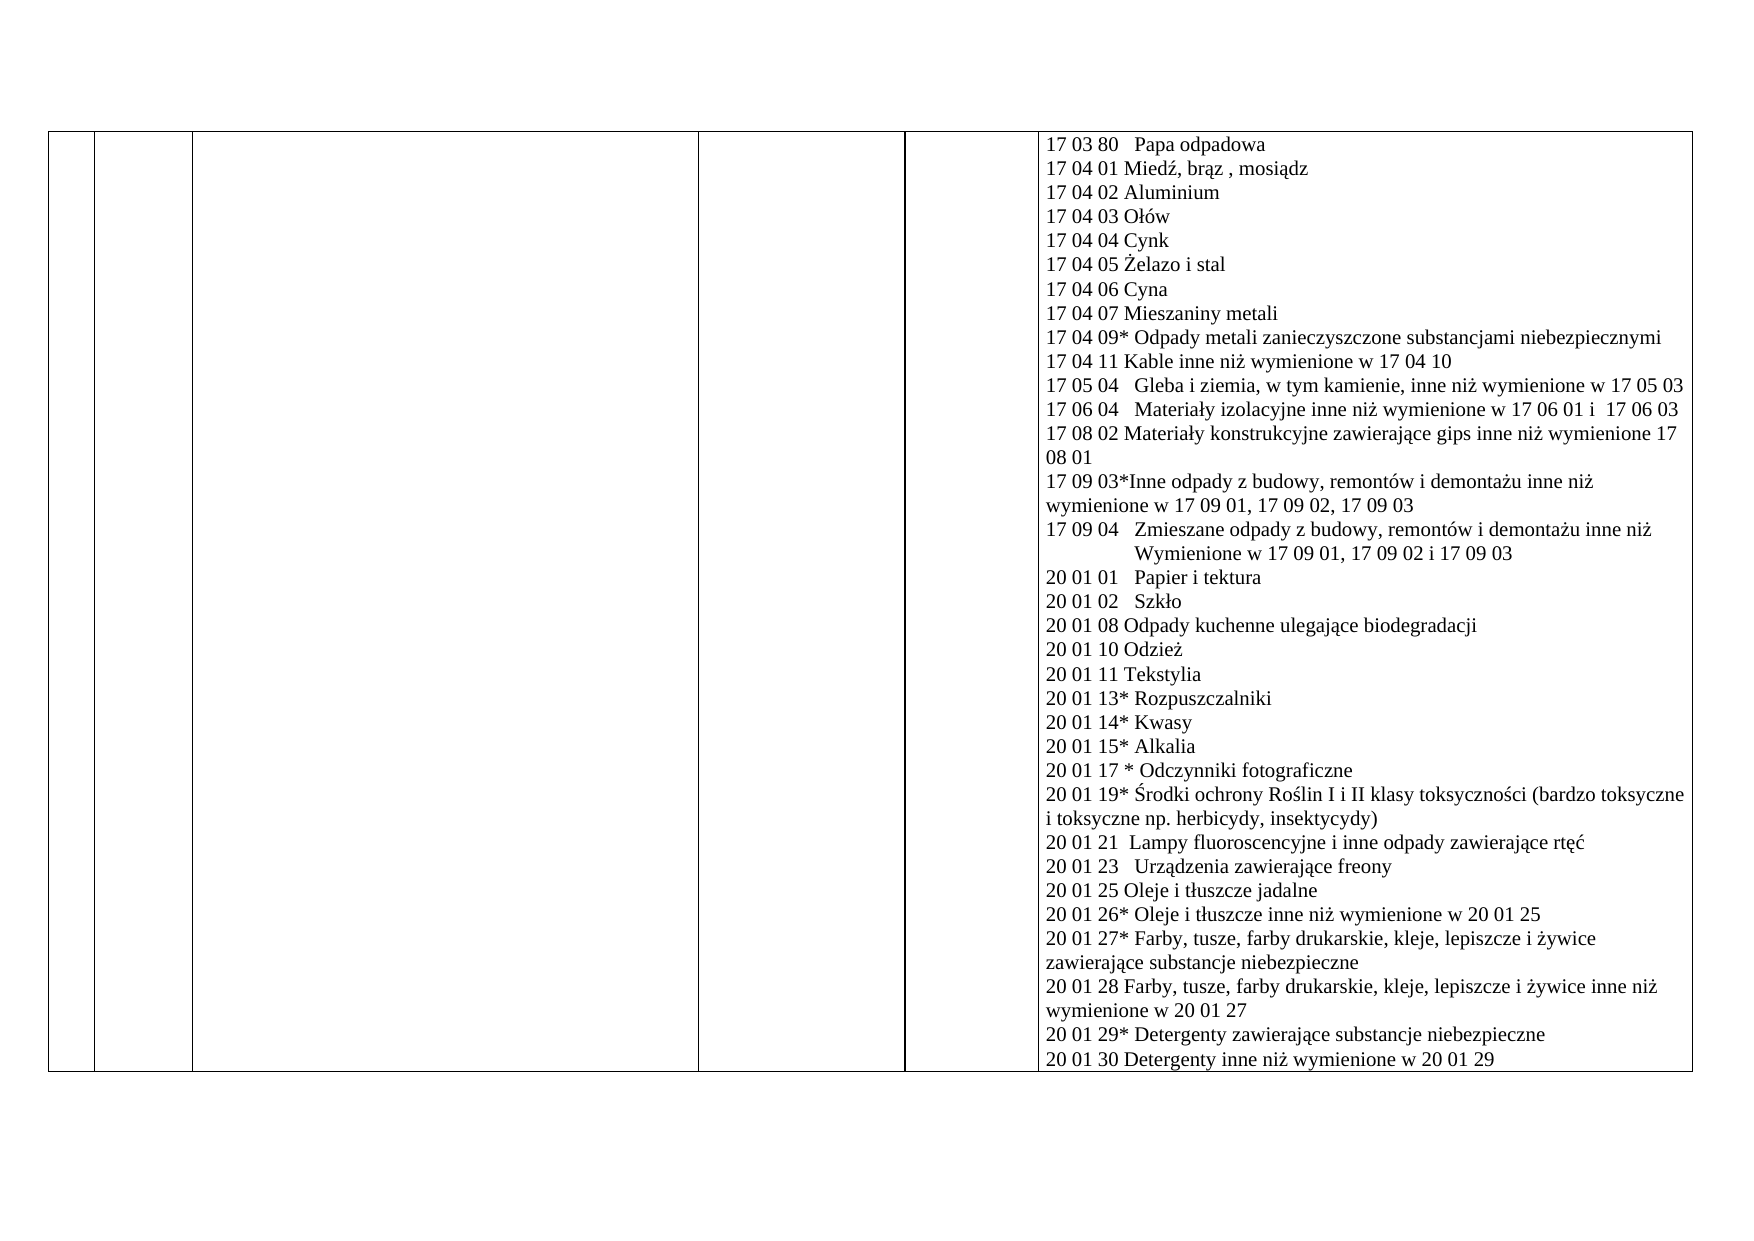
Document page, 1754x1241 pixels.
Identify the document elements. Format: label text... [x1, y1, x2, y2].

table_cell [699, 132, 904, 1071]
table_cell 17 03 80 Papa odpadowa 17 04 01 Miedź, brąz , mosiądz 17 04 02 Aluminium 17 04 03 Ołów 17 04 04 Cynk 17 04 05 Żelazo i stal 17 04 06 Cyna 17 04 07 Mieszaniny metali 17 04 09* Odpady metali zanieczyszczone substancjami niebezpiecznymi 17 04 11 Kable inne niż wymienione w 17 04 10 17 05 04 Gleba i ziemia, w tym kamienie, inne niż wymienione w 17 05 03 17 06 04 Materiały izolacyjne inne niż wymienione w 17 06 01 i 17 06 03 17 08 02 Materiały konstrukcyjne zawierające gips inne niż wymienione 17 08 01 17 09 03*Inne odpady z budowy, remontów i demontażu inne niż wymienione w 17 09 01, 17 09 02, 17 09 03 17 09 04 Zmieszane odpady z budowy, remontów i demontażu inne niż Wymienione w 17 09 01, 17 09 02 i 17 09 03 20 01 01 Papier i tektura 20 01 02 Szkło 20 01 08 Odpady kuchenne ulegające biodegradacji 20 01 10 Odzież 20 01 11 Tekstylia 20 01 13* Rozpuszczalniki 20 01 14* Kwasy 20 01 15* Alkalia 20 01 17 * Odczynniki fotograficzne 20 01 19* Środki ochrony Roślin I i II klasy toksyczności (bardzo toksyczne i toksyczne np. herbicydy, insektycydy) 20 01 21 Lampy fluoroscencyjne i inne odpady zawierające rtęć 20 01 23 Urządzenia zawierające freony 20 01 25 Oleje i tłuszcze jadalne 20 01 26* Oleje i tłuszcze inne niż wymienione w 20 01 25 20 01 27* Farby, tusze, farby drukarskie, kleje, lepiszcze i żywice zawierające substancje niebezpieczne 20 01 28 Farby, tusze, farby drukarskie, kleje, lepiszcze i żywice inne niż wymienione w 20 01 27 20 01 29* Detergenty zawierające substancje niebezpieczne 20 01 30 Detergenty inne niż wymienione w 20 01 29 [1039, 132, 1692, 1071]
table_cell [95, 132, 192, 1071]
table_cell [906, 132, 1038, 1071]
table_cell [193, 132, 698, 1071]
table_cell [49, 132, 94, 1071]
